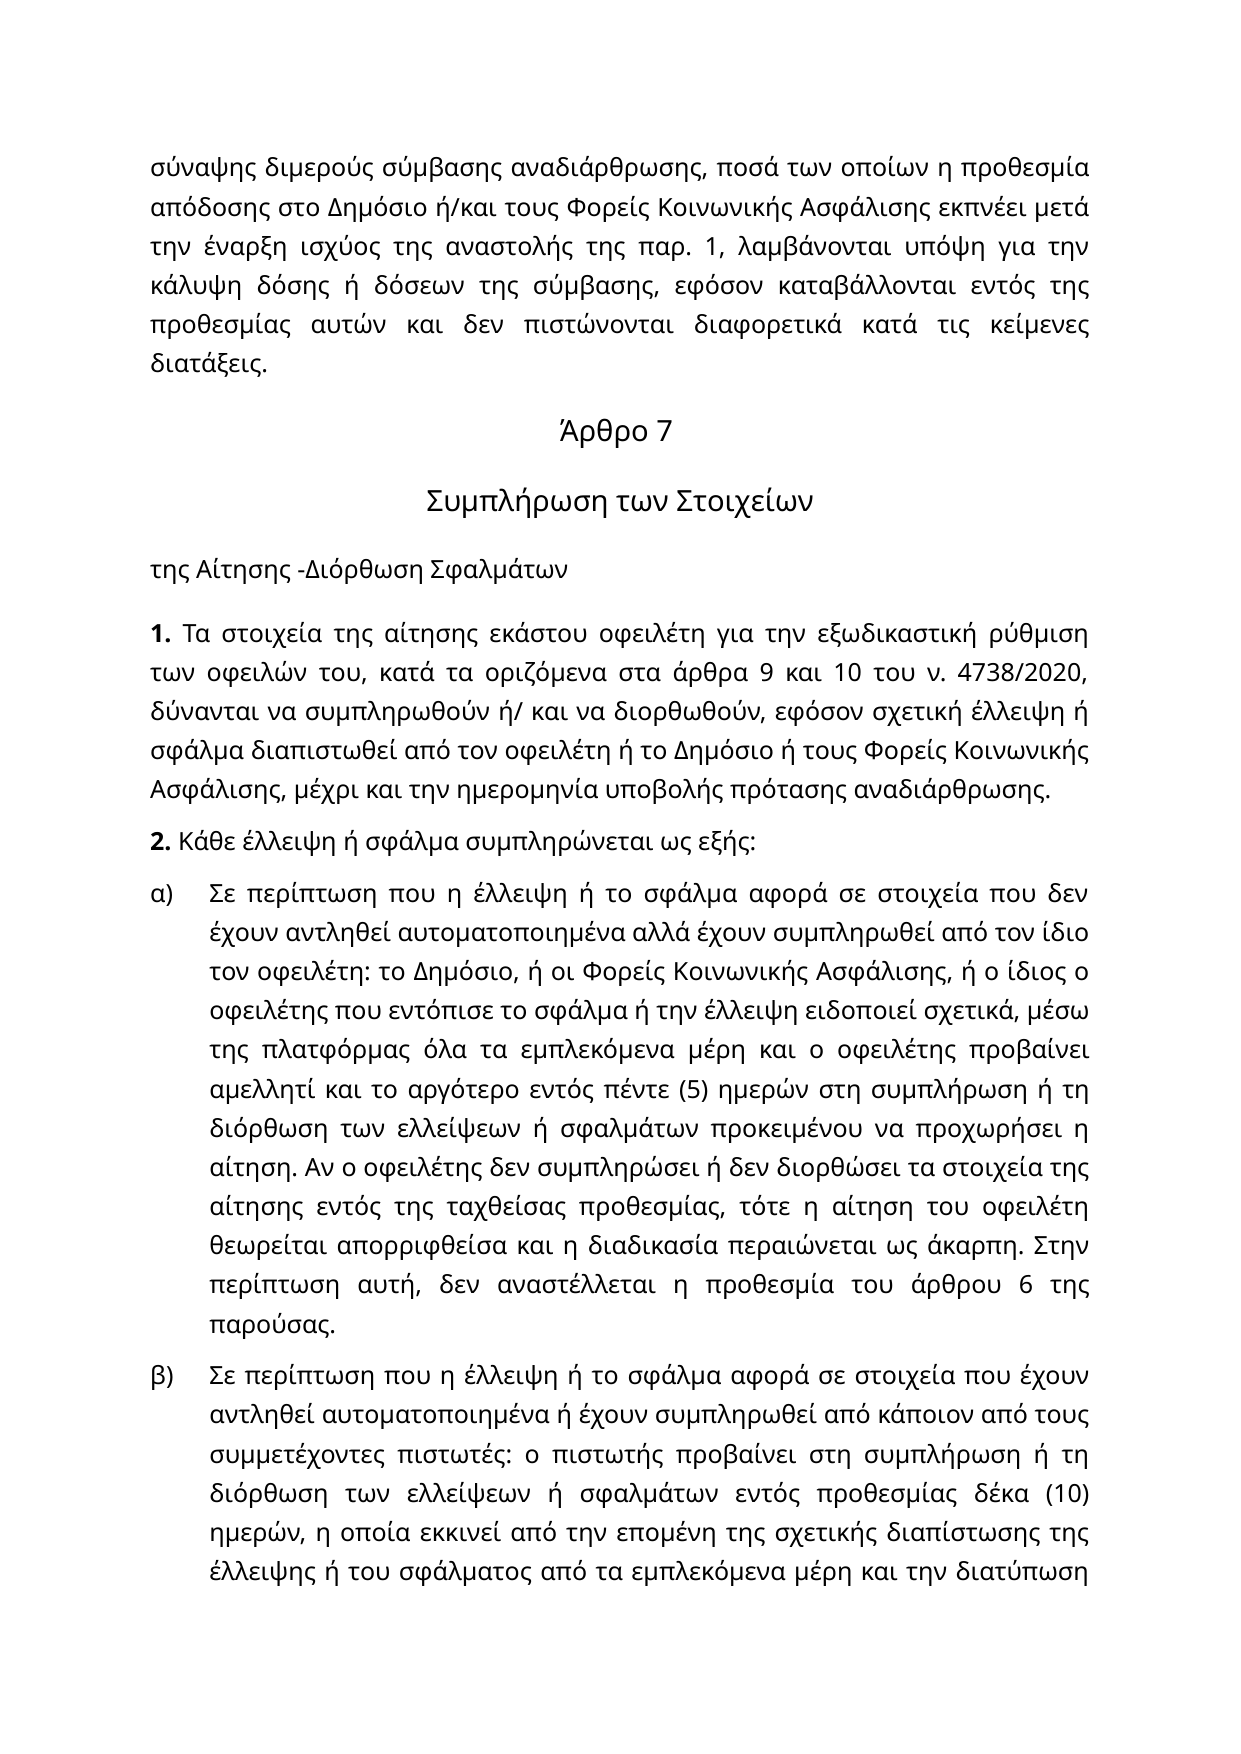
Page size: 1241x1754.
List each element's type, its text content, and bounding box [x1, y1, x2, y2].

list α) Σε περίπτωση που η έλλειψη ή το σφάλμα αφορά σε στοιχεία που δεν έχουν αντληθεί αυτοματοποιημένα αλλά έχουν συμπληρωθεί από τον ίδιο τον οφειλέτη: το Δημόσιο, ή οι Φορείς Κοινωνικής Ασφάλισης, ή ο ίδιος ο οφειλέτης που εντόπισε το σφάλμα ή την έλλειψη ειδοποιεί σχετικά, μέσω της πλατφόρμας όλα τα εμπλεκόμενα μέρη και ο οφειλέτης προβαίνει αμελλητί και το αργότερο εντός πέντε (5) ημερών στη συμπλήρωση ή τη διόρθωση των ελλείψεων ή σφαλμάτων προκειμένου να προχωρήσει η αίτηση. Αν ο οφειλέτης δεν συμπληρώσει ή δεν διορθώσει τα στοιχεία της αίτησης εντός της ταχθείσας προθεσμίας, τότε η αίτηση του οφειλέτη θεωρείται απορριφθείσα και η διαδικασία περαιώνεται ως άκαρπη. Στην περίπτωση αυτή, δεν αναστέλλεται η προθεσμία του άρθρου 6 της παρούσας. [150, 875, 1090, 1340]
text της Αίτησης -Διόρθωση Σφαλμάτων [150, 551, 1090, 585]
subtitle Άρθρο 7 [150, 410, 1090, 450]
subtitle Συμπλήρωση των Στοιχείων [150, 481, 1090, 520]
list β) Σε περίπτωση που η έλλειψη ή το σφάλμα αφορά σε στοιχεία που έχουν αντληθεί αυτοματοποιημένα ή έχουν συμπληρωθεί από κάποιον από τους συμμετέχοντες πιστωτές: ο πιστωτής προβαίνει στη συμπλήρωση ή τη διόρθωση των ελλείψεων ή σφαλμάτων εντός προθεσμίας δέκα (10) ημερών, η οποία εκκινεί από την επομένη της σχετικής διαπίστωσης της έλλειψης ή του σφάλματος από τα εμπλεκόμενα μέρη και την διατύπωση [150, 1358, 1090, 1588]
text σύναψης διμερούς σύμβασης αναδιάρθρωσης, ποσά των οποίων η προθεσμία απόδοσης στο Δημόσιο ή/και τους Φορείς Κοινωνικής Ασφάλισης εκπνέει μετά την έναρξη ισχύος της αναστολής της παρ. 1, λαμβάνονται υπόψη για την κάλυψη δόσης ή δόσεων της σύμβασης, εφόσον καταβάλλονται εντός της προθεσμίας αυτών και δεν πιστώνονται διαφορετικά κατά τις κείμενες διατάξεις. [150, 150, 1090, 380]
text 2. Κάθε έλλειψη ή σφάλμα συμπληρώνεται ως εξής: [150, 824, 1090, 858]
text 1. Τα στοιχεία της αίτησης εκάστου οφειλέτη για την εξωδικαστική ρύθμιση των οφειλών του, κατά τα οριζόμενα στα άρθρα 9 και 10 του ν. 4738/2020, δύνανται να συμπληρωθούν ή/ και να διορθωθούν, εφόσον σχετική έλλειψη ή σφάλμα διαπιστωθεί από τον οφειλέτη ή το Δημόσιο ή τους Φορείς Κοινωνικής Ασφάλισης, μέχρι και την ημερομηνία υποβολής πρότασης αναδιάρθρωσης. [150, 615, 1090, 806]
